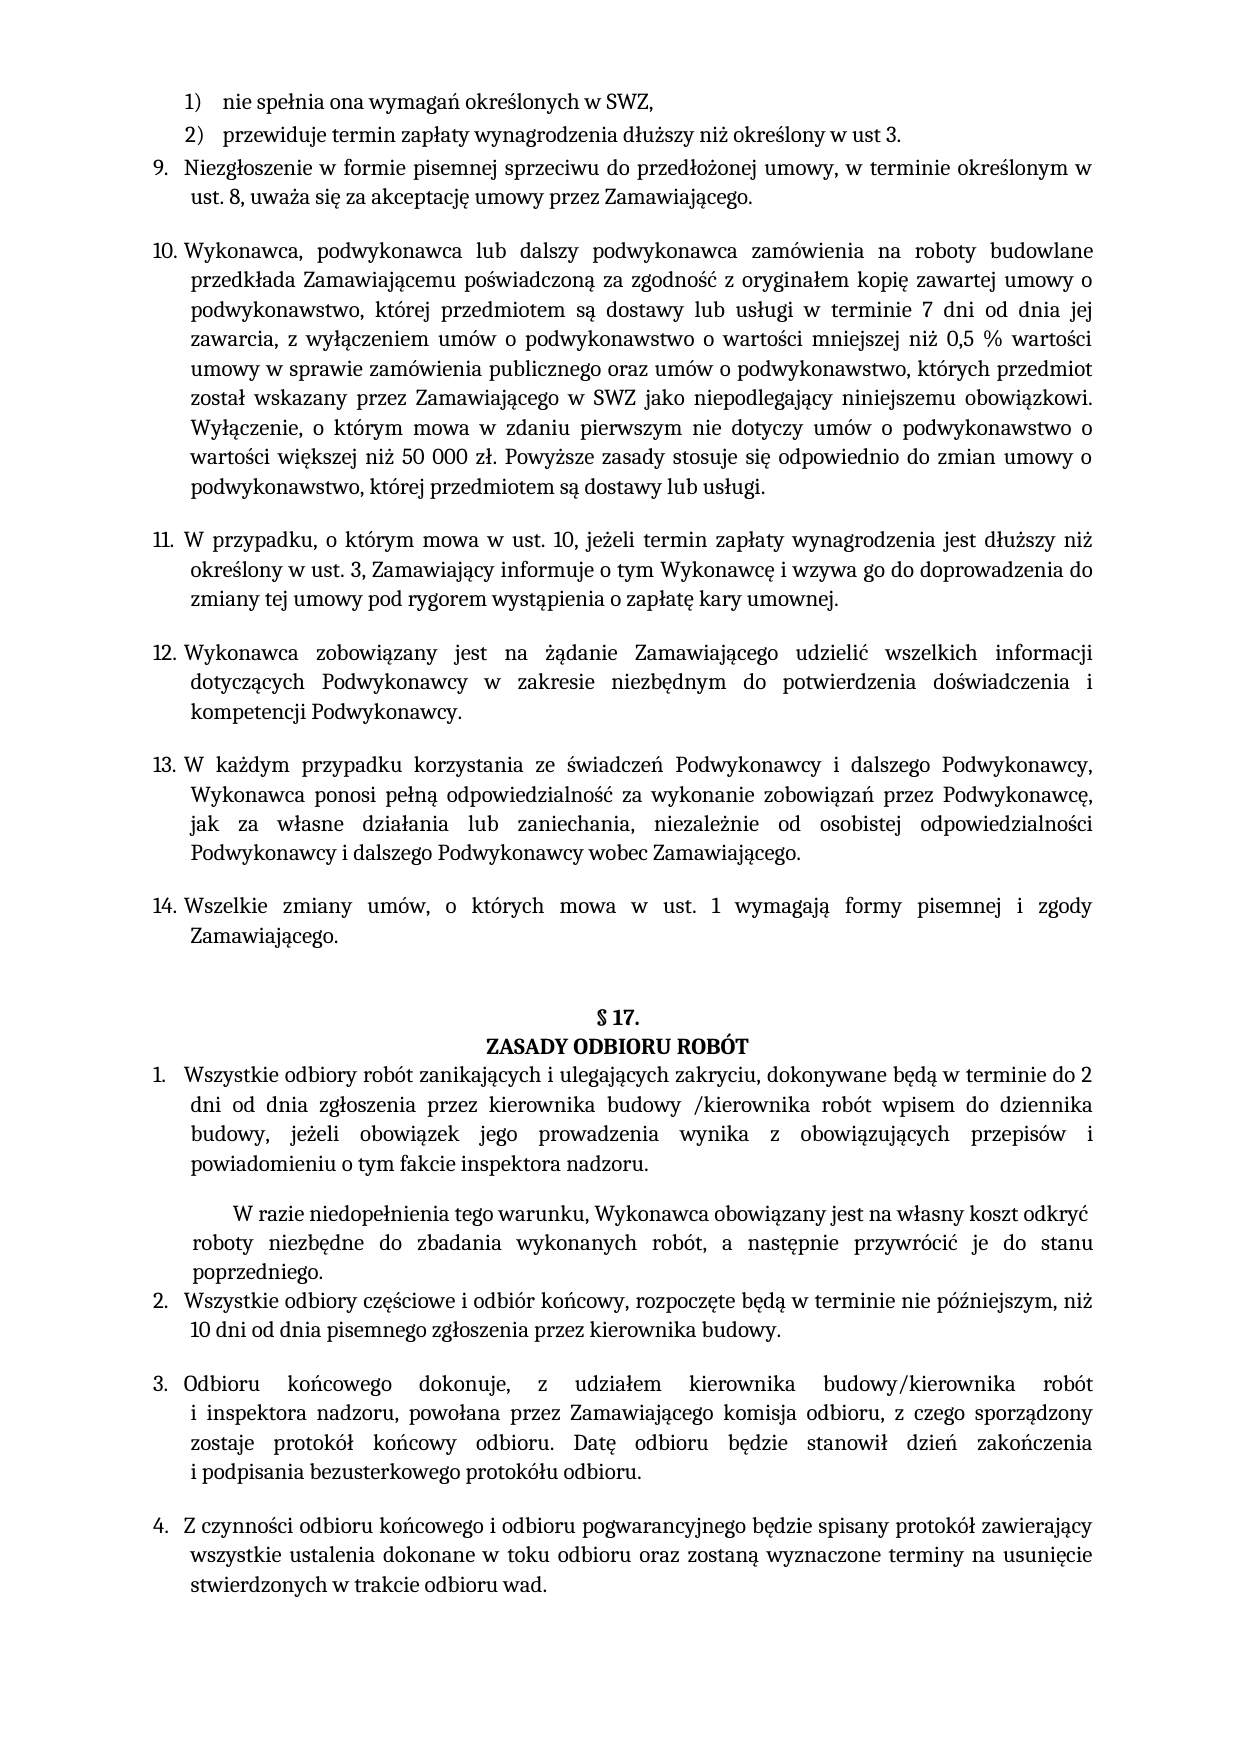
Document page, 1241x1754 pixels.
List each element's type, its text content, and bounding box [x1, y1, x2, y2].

list Wszystkie odbiory częściowe i odbiór końcowy, rozpoczęte będą w terminie nie późniejszym, niż 10 dni od dnia pisemnego zgłoszenia przez kierownika budowy. [153, 1288, 1094, 1343]
text roboty niezbędne do zbadania wykonanych robót, a następnie przywrócić je do stanu poprzedniego. [192, 1229, 1094, 1285]
list Wszystkie odbiory robót zanikających i ulegających zakryciu, dokonywane będą w terminie do 2 dni od dnia zgłoszenia przez kierownika budowy /kierownika robót wpisem do dziennika budowy, jeżeli obowiązek jego prowadzenia wynika z obowiązujących przepisów i powiadomieniu o tym fakcie inspektora nadzoru. [153, 1062, 1094, 1177]
list Odbioru końcowego dokonuje, z udziałem kierownika budowy/kierownika robót i inspektora nadzoru, powołana przez Zamawiającego komisja odbioru, z czego sporządzony zostaje protokół końcowy odbioru. Datę odbioru będzie stanowił dzień zakończenia i podpisania bezusterkowego protokółu odbioru. [153, 1371, 1094, 1485]
list Wykonawca, podwykonawca lub dalszy podwykonawca zamówienia na roboty budowlane przedkłada Zamawiającemu poświadczoną za zgodność z oryginałem kopię zawartej umowy o podwykonawstwo, której przedmiotem są dostawy lub usługi w terminie 7 dni od dnia jej zawarcia, z wyłączeniem umów o podwykonawstwo o wartości mniejszej niż 0,5 % wartości umowy w sprawie zamówienia publicznego oraz umów o podwykonawstwo, których przedmiot został wskazany przez Zamawiającego w SWZ jako niepodlegający niniejszemu obowiązkowi. Wyłączenie, o którym mowa w zdaniu pierwszym nie dotyczy umów o podwykonawstwo o wartości większej niż 50 000 zł. Powyższe zasady stosuje się odpowiednio do zmian umowy o podwykonawstwo, której przedmiotem są dostawy lub usługi. [153, 238, 1094, 500]
list W każdym przypadku korzystania ze świadczeń Podwykonawcy i dalszego Podwykonawcy, Wykonawca ponosi pełną odpowiedzialność za wykonanie zobowiązań przez Podwykonawcę, jak za własne działania lub zaniechania, niezależnie od osobistej odpowiedzialności Podwykonawcy i dalszego Podwykonawcy wobec Zamawiającego. [153, 752, 1094, 866]
list Wykonawca zobowiązany jest na żądanie Zamawiającego udzielić wszelkich informacji dotyczących Podwykonawcy w zakresie niezbędnym do potwierdzenia doświadczenia i kompetencji Podwykonawcy. [153, 639, 1094, 725]
list Niezgłoszenie w formie pisemnej sprzeciwu do przedłożonej umowy, w terminie określonym w ust. 8, uważa się za akceptację umowy przez Zamawiającego. [153, 154, 1094, 210]
list Z czynności odbioru końcowego i odbioru pogwarancyjnego będzie spisany protokół zawierający wszystkie ustalenia dokonane w toku odbioru oraz zostaną wyznaczone terminy na usunięcie stwierdzonych w trakcie odbioru wad. [153, 1513, 1094, 1598]
list Wszelkie zmiany umów, o których mowa w ust. 1 wymagają formy pisemnej i zgody Zamawiającego. [153, 893, 1094, 949]
text ZASADY ODBIORU ROBÓT [109, 1034, 1132, 1060]
list przewiduje termin zapłaty wynagrodzenia dłuższy niż określony w ust 3. [185, 122, 1094, 148]
text W razie niedopełnienia tego warunku, Wykonawca obowiązany jest na własny koszt odkryć [109, 1201, 1094, 1228]
list W przypadku, o którym mowa w ust. 10, jeżeli termin zapłaty wynagrodzenia jest dłuższy niż określony w ust. 3, Zamawiający informuje o tym Wykonawcę i wzywa go do doprowadzenia do zmiany tej umowy pod rygorem wystąpienia o zapłatę kary umownej. [153, 527, 1094, 612]
text § 17. [109, 1005, 1131, 1032]
list nie spełnia ona wymagań określonych w SWZ, [185, 89, 1094, 115]
